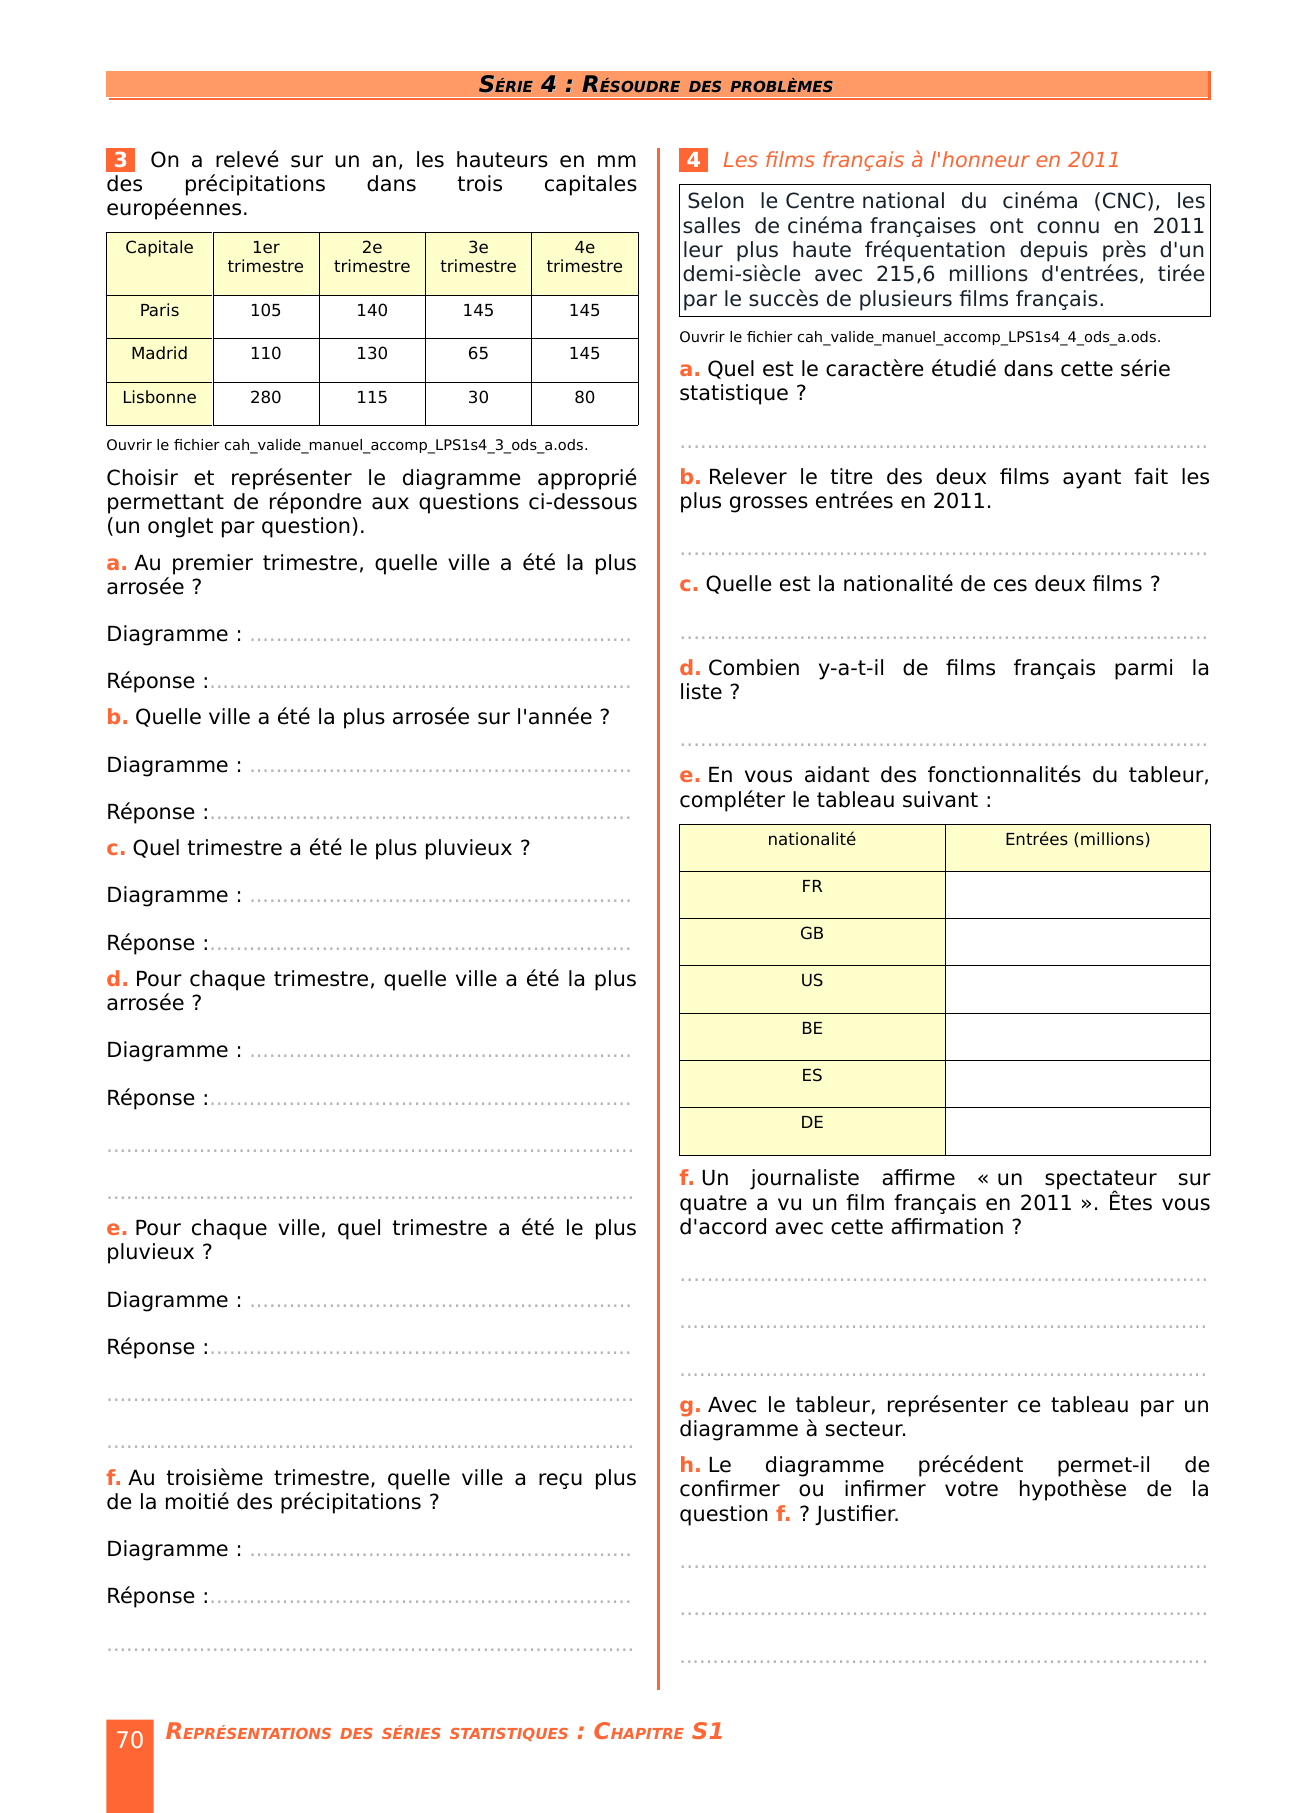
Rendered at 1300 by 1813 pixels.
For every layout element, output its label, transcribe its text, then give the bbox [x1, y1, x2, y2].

table_cell 145 [532, 296, 638, 338]
list …............................................................................. [679, 406, 1211, 453]
table_cell 110 [214, 339, 319, 382]
list Ouvrir le fichier cah_valide_manuel_accomp_LPS1s4_4_ods_a.ods. [679, 328, 1211, 345]
list Diagramme : .......................................................... [106, 1265, 638, 1312]
list Quelle est la nationalité de ces deux films ? [679, 572, 1211, 597]
list Réponse :................................................................ [106, 1062, 638, 1110]
table_header 1er trimestre [214, 233, 319, 295]
list En vous aidant des fonctionnalités du tableur, compléter le tableau suivant : [679, 763, 1211, 812]
table_cell 80 [532, 383, 638, 425]
list Quel est le caractère étudié dans cette série statistique ? [679, 357, 1211, 406]
table_cell GB [680, 919, 945, 965]
table_cell BE [680, 1014, 945, 1060]
list Combien y-a-t-il de films français parmi la liste ? [679, 656, 1211, 704]
table_cell ES [680, 1061, 945, 1107]
table_header nationalité [680, 825, 945, 871]
list Le diagramme précédent permet-il de confirmer ou infirmer votre hypothèse de la question f. ? Justifier. [679, 1453, 1211, 1526]
table_cell 145 [426, 296, 531, 338]
list Diagramme : .......................................................... [106, 860, 638, 908]
list Diagramme : .......................................................... [106, 1514, 638, 1561]
table_cell 140 [320, 296, 425, 338]
list ….............................................................................…............................................................................. [679, 1526, 1211, 1621]
table_cell Lisbonne [107, 383, 212, 425]
table_cell 30 [426, 383, 531, 425]
list Quelle ville a été la plus arrosée sur l'année ? [106, 705, 638, 730]
list Pour chaque ville, quel trimestre a été le plus pluvieux ? [106, 1216, 638, 1265]
table_cell [946, 1014, 1210, 1060]
list Réponse :................................................................ [106, 1561, 638, 1609]
table_cell FR [680, 872, 945, 918]
table_cell [946, 872, 1210, 918]
table_cell 65 [426, 339, 531, 382]
table_cell 280 [214, 383, 319, 425]
text Diagramme : .......................................................... [106, 599, 638, 646]
table_header 2e trimestre [320, 233, 425, 295]
table_header 4e trimestre [532, 233, 638, 295]
list Diagramme : .......................................................... [106, 730, 638, 777]
list Avec le tableur, représenter ce tableau par un diagramme à secteur. [679, 1393, 1211, 1441]
table_cell Paris [107, 296, 212, 338]
list Quel trimestre a été le plus pluvieux ? [106, 836, 638, 860]
table_cell 130 [320, 339, 425, 382]
list Au premier trimestre, quelle ville a été la plus arrosée ? [106, 551, 638, 599]
list Relever le titre des deux films ayant fait les plus grosses entrées en 2011. [679, 465, 1211, 513]
list ................................................................................................................................................................ [106, 1359, 638, 1454]
table_cell [946, 1061, 1210, 1107]
list Choisir et représenter le diagramme approprié permettant de répondre aux questions ci-dessous (un onglet par question). [106, 466, 638, 539]
text ................................................................................ [679, 1621, 1211, 1668]
table_cell [946, 1108, 1210, 1155]
table_cell [946, 966, 1210, 1013]
table_header Selon le Centre national du cinéma (CNC), les salles de cinéma françaises ont connu en 2011 leur plus haute fréquentation depuis près d'un demi-siècle avec 215,6 millions d'entrées, tirée par le succès de plusieurs films français. [680, 185, 1210, 316]
table_cell 105 [214, 296, 319, 338]
list Pour chaque trimestre, quelle ville a été la plus arrosée ? [106, 967, 638, 1015]
text Réponse :................................................................ [106, 646, 638, 694]
list Réponse :................................................................ [106, 908, 638, 955]
table_cell US [680, 966, 945, 1013]
list …............................................................................. [679, 704, 1211, 752]
list Réponse :................................................................ [106, 777, 638, 824]
list Diagramme : .......................................................... [106, 1015, 638, 1062]
list Au troisième trimestre, quelle ville a reçu plus de la moitié des précipitations ? [106, 1466, 638, 1514]
table_cell DE [680, 1108, 945, 1155]
table_header Entrées (millions) [946, 825, 1210, 871]
list ................................................................................................................................................................ [106, 1110, 638, 1204]
list ................................................................................ [106, 1609, 638, 1656]
list Un journaliste affirme « un spectateur sur quatre a vu un film français en 2011 ». Êtes vous d'accord avec cette affirmation ? [679, 1166, 1211, 1239]
table_cell Madrid [107, 339, 212, 382]
table_cell 115 [320, 383, 425, 425]
list …............................................................................. [679, 513, 1211, 561]
list On a relevé sur un an, les hauteurs en mm des précipitations dans trois capitales européennes. [106, 148, 638, 220]
table_header 3e trimestre [426, 233, 531, 295]
table_header Capitale [107, 233, 212, 295]
list Les films français à l'honneur en 2011 [708, 148, 1211, 172]
table_cell 145 [532, 339, 638, 382]
list Ouvrir le fichier cah_valide_manuel_accomp_LPS1s4_3_ods_a.ods. [106, 437, 638, 454]
list …............................................................................. [679, 597, 1211, 644]
list …............................................................................................................................................................................................................................................. [679, 1239, 1211, 1381]
list Réponse :................................................................ [106, 1312, 638, 1359]
table_cell [946, 919, 1210, 965]
